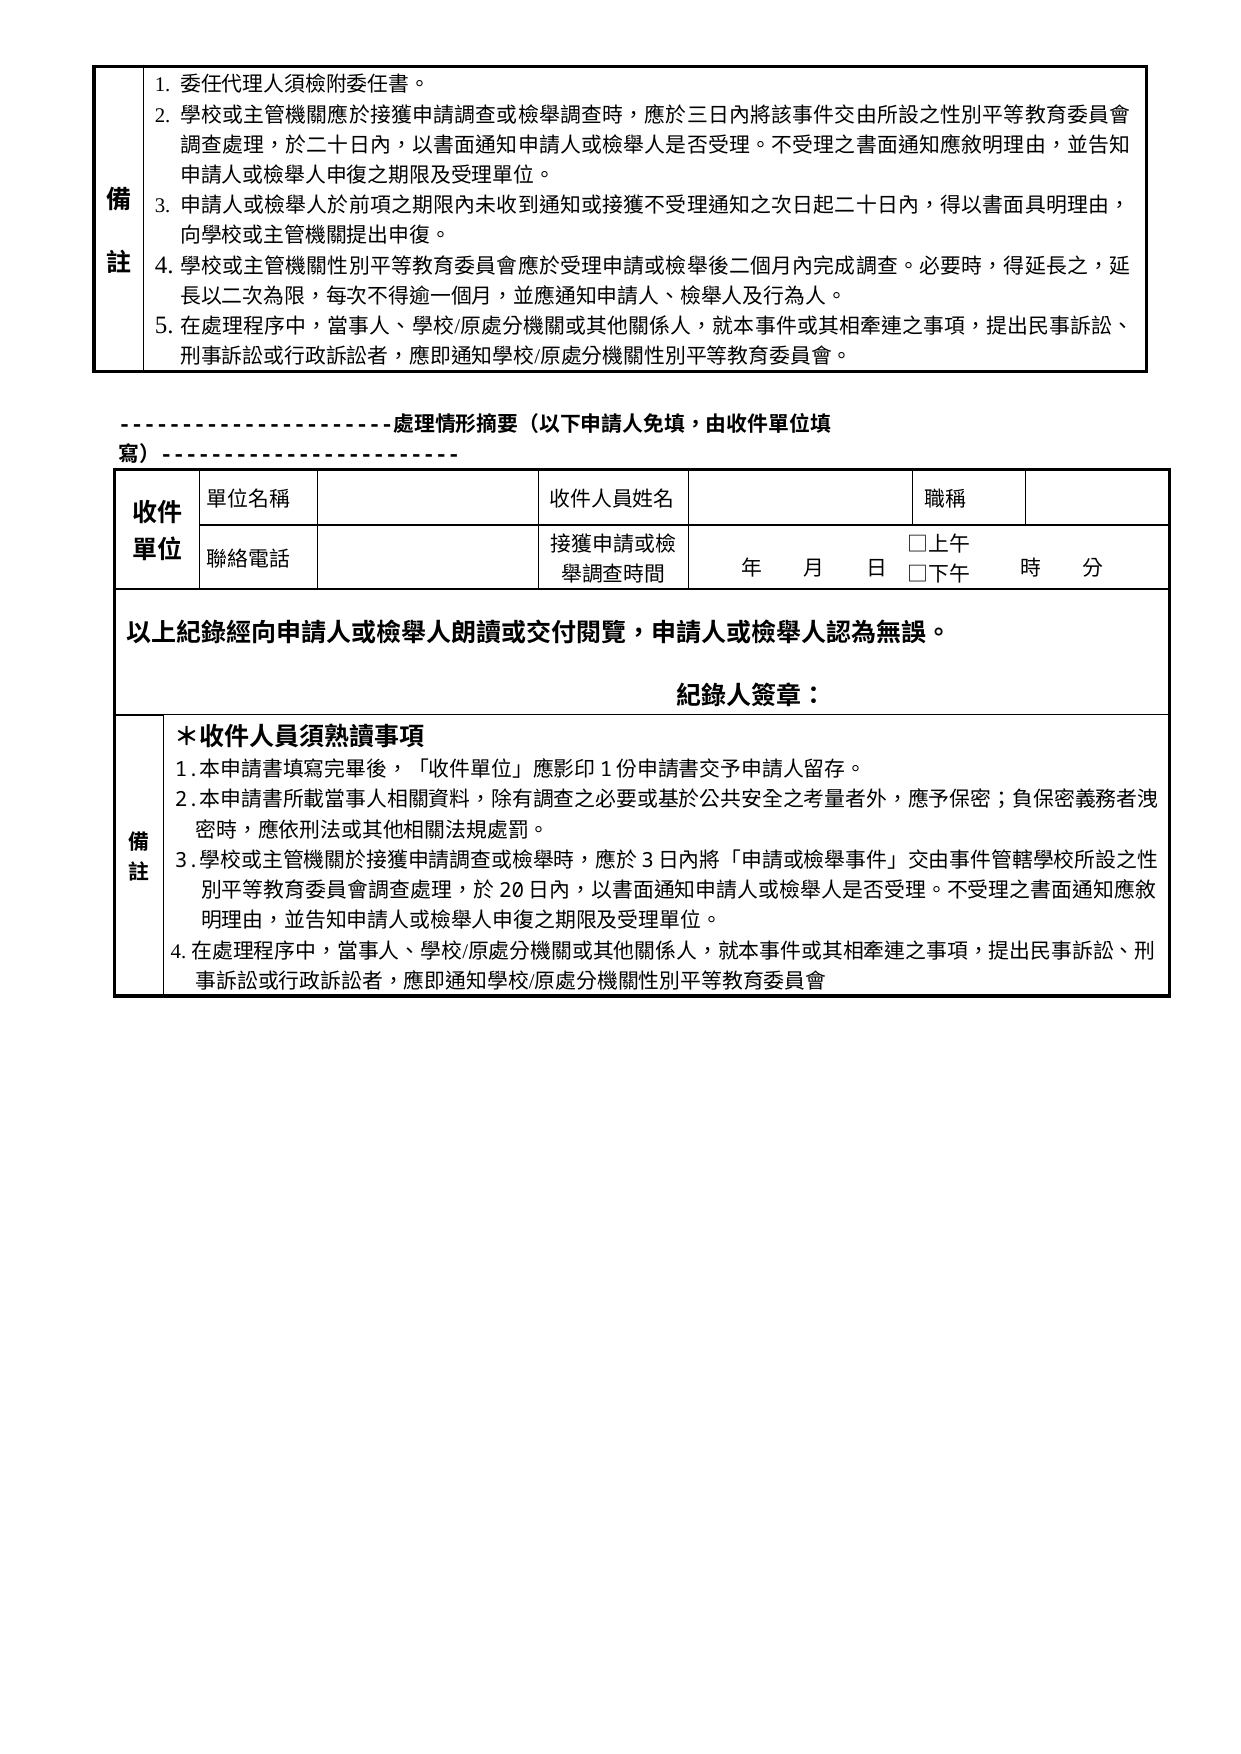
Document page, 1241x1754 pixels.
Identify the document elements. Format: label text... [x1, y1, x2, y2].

table_header 收件單位 [116, 471, 199, 588]
table_cell 接獲申請或檢舉調查時間 [539, 526, 688, 588]
table_cell 備註 [116, 716, 163, 994]
table_cell [318, 526, 538, 588]
table_cell 年 月 日 □上午□下午 時 分 [689, 526, 1168, 588]
table_header [318, 471, 538, 524]
text ----------------------處理情形摘要（以下申請人免填，由收件單位填寫）------------------------ [118, 407, 1122, 467]
table_header 收件人員姓名 [539, 471, 688, 524]
table_cell 備 註 [96, 68, 143, 370]
table_header [689, 471, 912, 524]
table_header [1026, 471, 1168, 524]
table_cell 以上紀錄經向申請人或檢舉人朗讀或交付閱覽，申請人或檢舉人認為無誤。 紀錄人簽章： [116, 590, 1168, 714]
table_cell 委任代理人須檢附委任書。 學校或主管機關應於接獲申請調查或檢舉調查時，應於三日內將該事件交由所設之性別平等教育委員會調查處理，於二十日內，以書面通知申請人或檢舉人是否受理。不受理之書面通知應敘明理由，並告知申請人或檢舉人申復之期限及受理單位。 申請人或檢舉人於前項之期限內未收到通知或接獲不受理通知之次日起二十日內，得以書面具明理由，向學校或主管機關提出申復。 學校或主管機關性別平等教育委員會應於受理申請或檢舉後二個月內完成調查。必要時，得延長之，延長以二次為限，每次不得逾一個月，並應通知申請人、檢舉人及行為人。 在處理程序中，當事人、學校/原處分機關或其他關係人，就本事件或其相牽連之事項，提出民事訴訟、刑事訴訟或行政訴訟者，應即通知學校/原處分機關性別平等教育委員會。 [144, 68, 1145, 370]
table_cell ＊收件人員須熟讀事項 1.本申請書填寫完畢後，「收件單位」應影印1份申請書交予申請人留存。 2.本申請書所載當事人相關資料，除有調查之必要或基於公共安全之考量者外，應予保密；負保密義務者洩密時，應依刑法或其他相關法規處罰。 3.學校或主管機關於接獲申請調查或檢舉時，應於3日內將「申請或檢舉事件」交由事件管轄學校所設之性別平等教育委員會調查處理，於20日內，以書面通知申請人或檢舉人是否受理。不受理之書面通知應敘明理由，並告知申請人或檢舉人申復之期限及受理單位。 4. 在處理程序中，當事人、學校/原處分機關或其他關係人，就本事件或其相牽連之事項，提出民事訴訟、刑事訴訟或行政訴訟者，應即通知學校/原處分機關性別平等教育委員會 [164, 715, 1168, 994]
table_cell 聯絡電話 [200, 526, 317, 588]
table_header 職稱 [913, 471, 1025, 524]
table_header 單位名稱 [200, 471, 317, 524]
